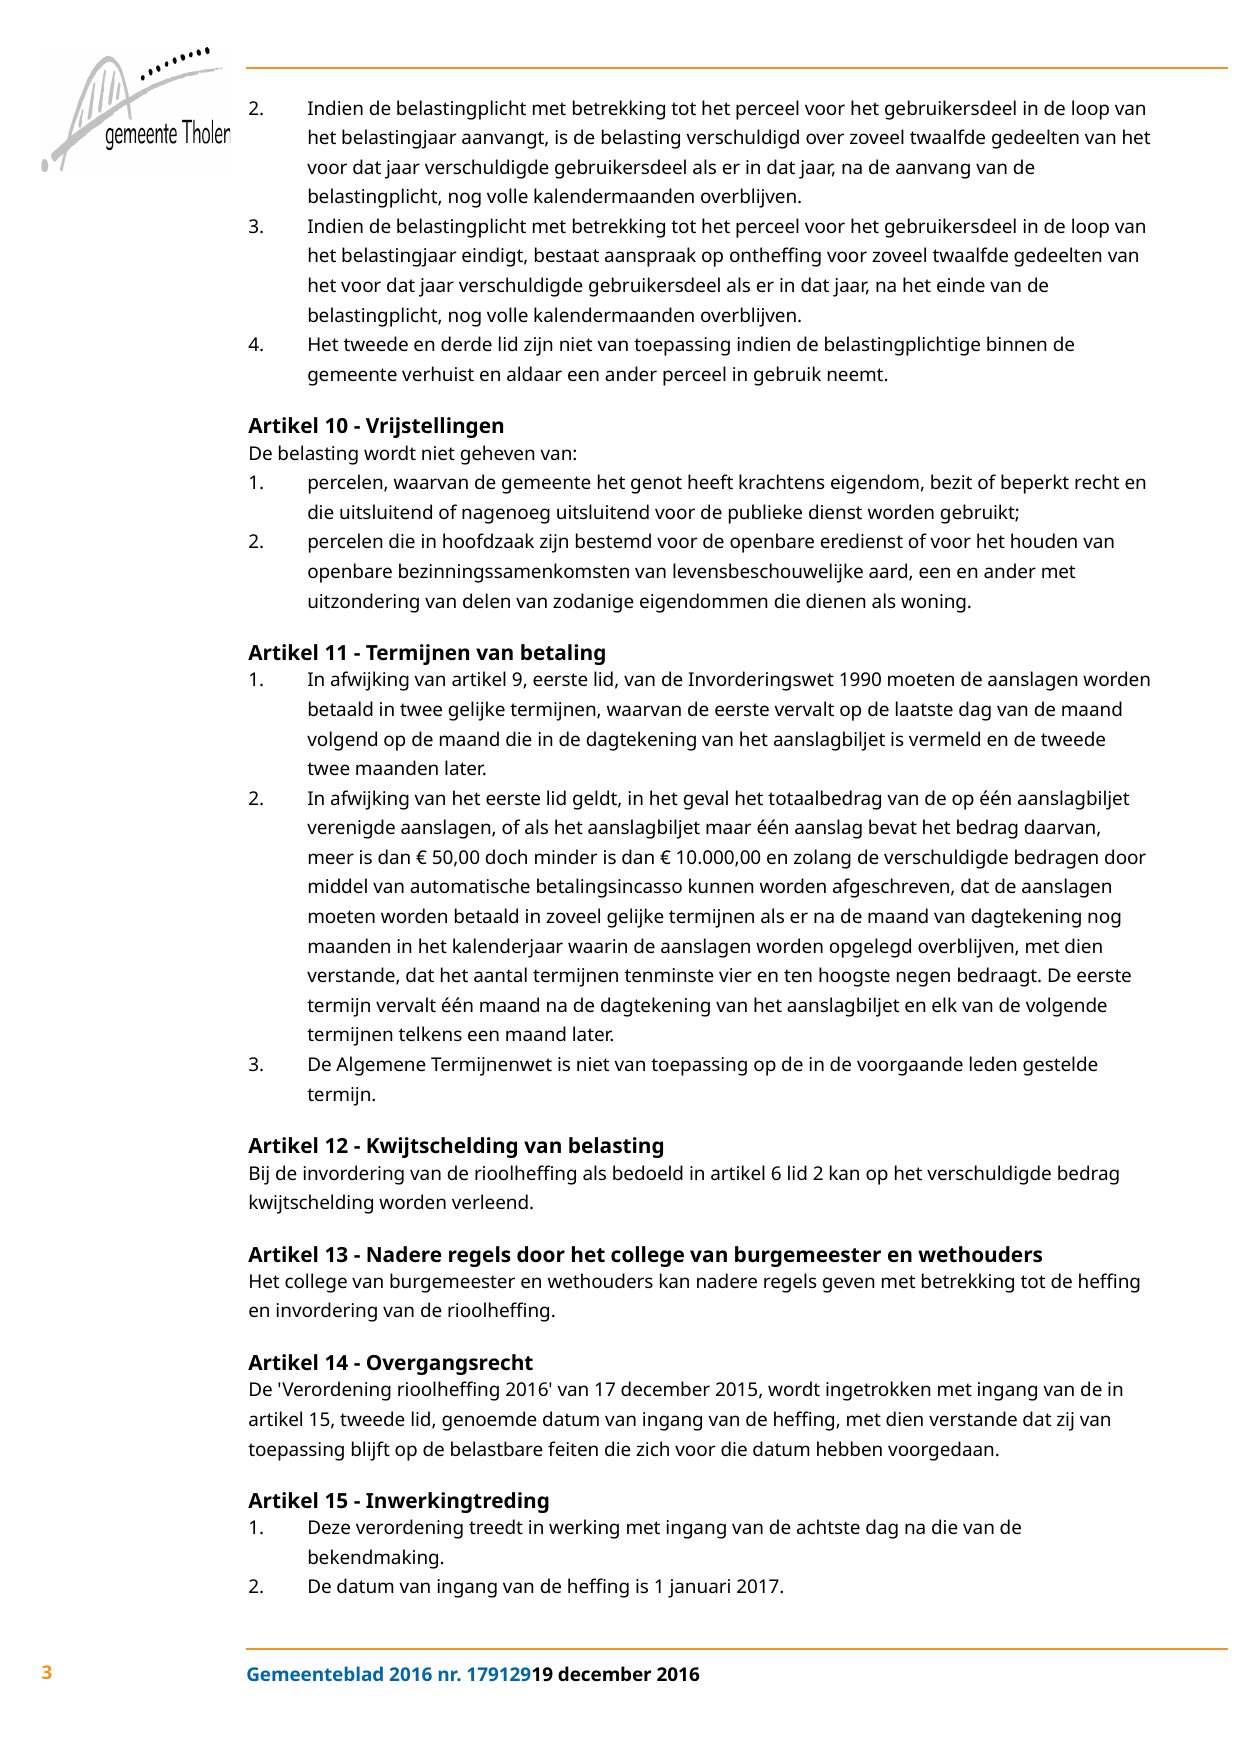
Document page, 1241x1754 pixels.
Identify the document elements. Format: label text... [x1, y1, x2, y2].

text Het college van burgemeester en wethouders kan nadere regels geven met betrekking tot de heffing en invordering van de rioolheffing. [248, 1268, 1152, 1323]
text Artikel 10 - Vrijstellingen [248, 411, 1152, 440]
list Indien de belastingplicht met betrekking tot het perceel voor het gebruikersdeel in de loop van het belastingjaar aanvangt, is de belasting verschuldigd over zoveel twaalfde gedeelten van het voor dat jaar verschuldigde gebruikersdeel als er in dat jaar, na de aanvang van de belastingplicht, nog volle kalendermaanden overblijven. [248, 95, 1152, 209]
picture [41, 47, 231, 172]
text De belasting wordt niet geheven van: [248, 440, 1152, 466]
list De Algemene Termijnenwet is niet van toepassing op de in de voorgaande leden gestelde termijn. [248, 1051, 1152, 1107]
list De datum van ingang van de heffing is 1 januari 2017. [248, 1574, 1152, 1599]
text Artikel 12 - Kwijtschelding van belasting [248, 1131, 1152, 1160]
text Artikel 14 - Overgangsrecht [248, 1348, 1152, 1377]
list In afwijking van artikel 9, eerste lid, van de Invorderingswet 1990 moeten de aanslagen worden betaald in twee gelijke termijnen, waarvan de eerste vervalt op de laatste dag van de maand volgend op de maand die in de dagtekening van het aanslagbiljet is vermeld en de tweede twee maanden later. [248, 667, 1152, 781]
text Artikel 13 - Nadere regels door het college van burgemeester en wethouders [248, 1240, 1152, 1268]
text Bij de invordering van de rioolheffing als bedoeld in artikel 6 lid 2 kan op het verschuldigde bedrag kwijtschelding worden verleend. [248, 1160, 1152, 1215]
list In afwijking van het eerste lid geldt, in het geval het totaalbedrag van de op één aanslagbiljet verenigde aanslagen, of als het aanslagbiljet maar één aanslag bevat het bedrag daarvan, meer is dan € 50,00 doch minder is dan € 10.000,00 en zolang de verschuldigde bedragen door middel van automatische betalingsincasso kunnen worden afgeschreven, dat de aanslagen moeten worden betaald in zoveel gelijke termijnen als er na de maand van dagtekening nog maanden in het kalenderjaar waarin de aanslagen worden opgelegd overblijven, met dien verstande, dat het aantal termijnen tenminste vier en ten hoogste negen bedraagt. De eerste termijn vervalt één maand na de dagtekening van het aanslagbiljet en elk van de volgende termijnen telkens een maand later. [248, 785, 1152, 1047]
text De 'Verordening rioolheffing 2016' van 17 december 2015, wordt ingetrokken met ingang van de in artikel 15, tweede lid, genoemde datum van ingang van de heffing, met dien verstande dat zij van toepassing blijft op de belastbare feiten die zich voor die datum hebben voorgedaan. [248, 1377, 1152, 1461]
text Artikel 15 - Inwerkingtreding [248, 1486, 1152, 1514]
list percelen die in hoofdzaak zijn bestemd voor de openbare eredienst of voor het houden van openbare bezinningssamenkomsten van levensbeschouwelijke aard, een en ander met uitzondering van delen van zodanige eigendommen die dienen als woning. [248, 529, 1152, 613]
list percelen, waarvan de gemeente het genot heeft krachtens eigendom, bezit of beperkt recht en die uitsluitend of nagenoeg uitsluitend voor de publieke dienst worden gebruikt; [248, 469, 1152, 525]
list Deze verordening treedt in werking met ingang van de achtste dag na die van de bekendmaking. [248, 1514, 1152, 1570]
text Artikel 11 - Termijnen van betaling [248, 638, 1152, 667]
list Indien de belastingplicht met betrekking tot het perceel voor het gebruikersdeel in de loop van het belastingjaar eindigt, bestaat aanspraak op ontheffing voor zoveel twaalfde gedeelten van het voor dat jaar verschuldigde gebruikersdeel als er in dat jaar, na het einde van de belastingplicht, nog volle kalendermaanden overblijven. [248, 213, 1152, 328]
list Het tweede en derde lid zijn niet van toepassing indien de belastingplichtige binnen de gemeente verhuist en aldaar een ander perceel in gebruik neemt. [248, 331, 1152, 387]
